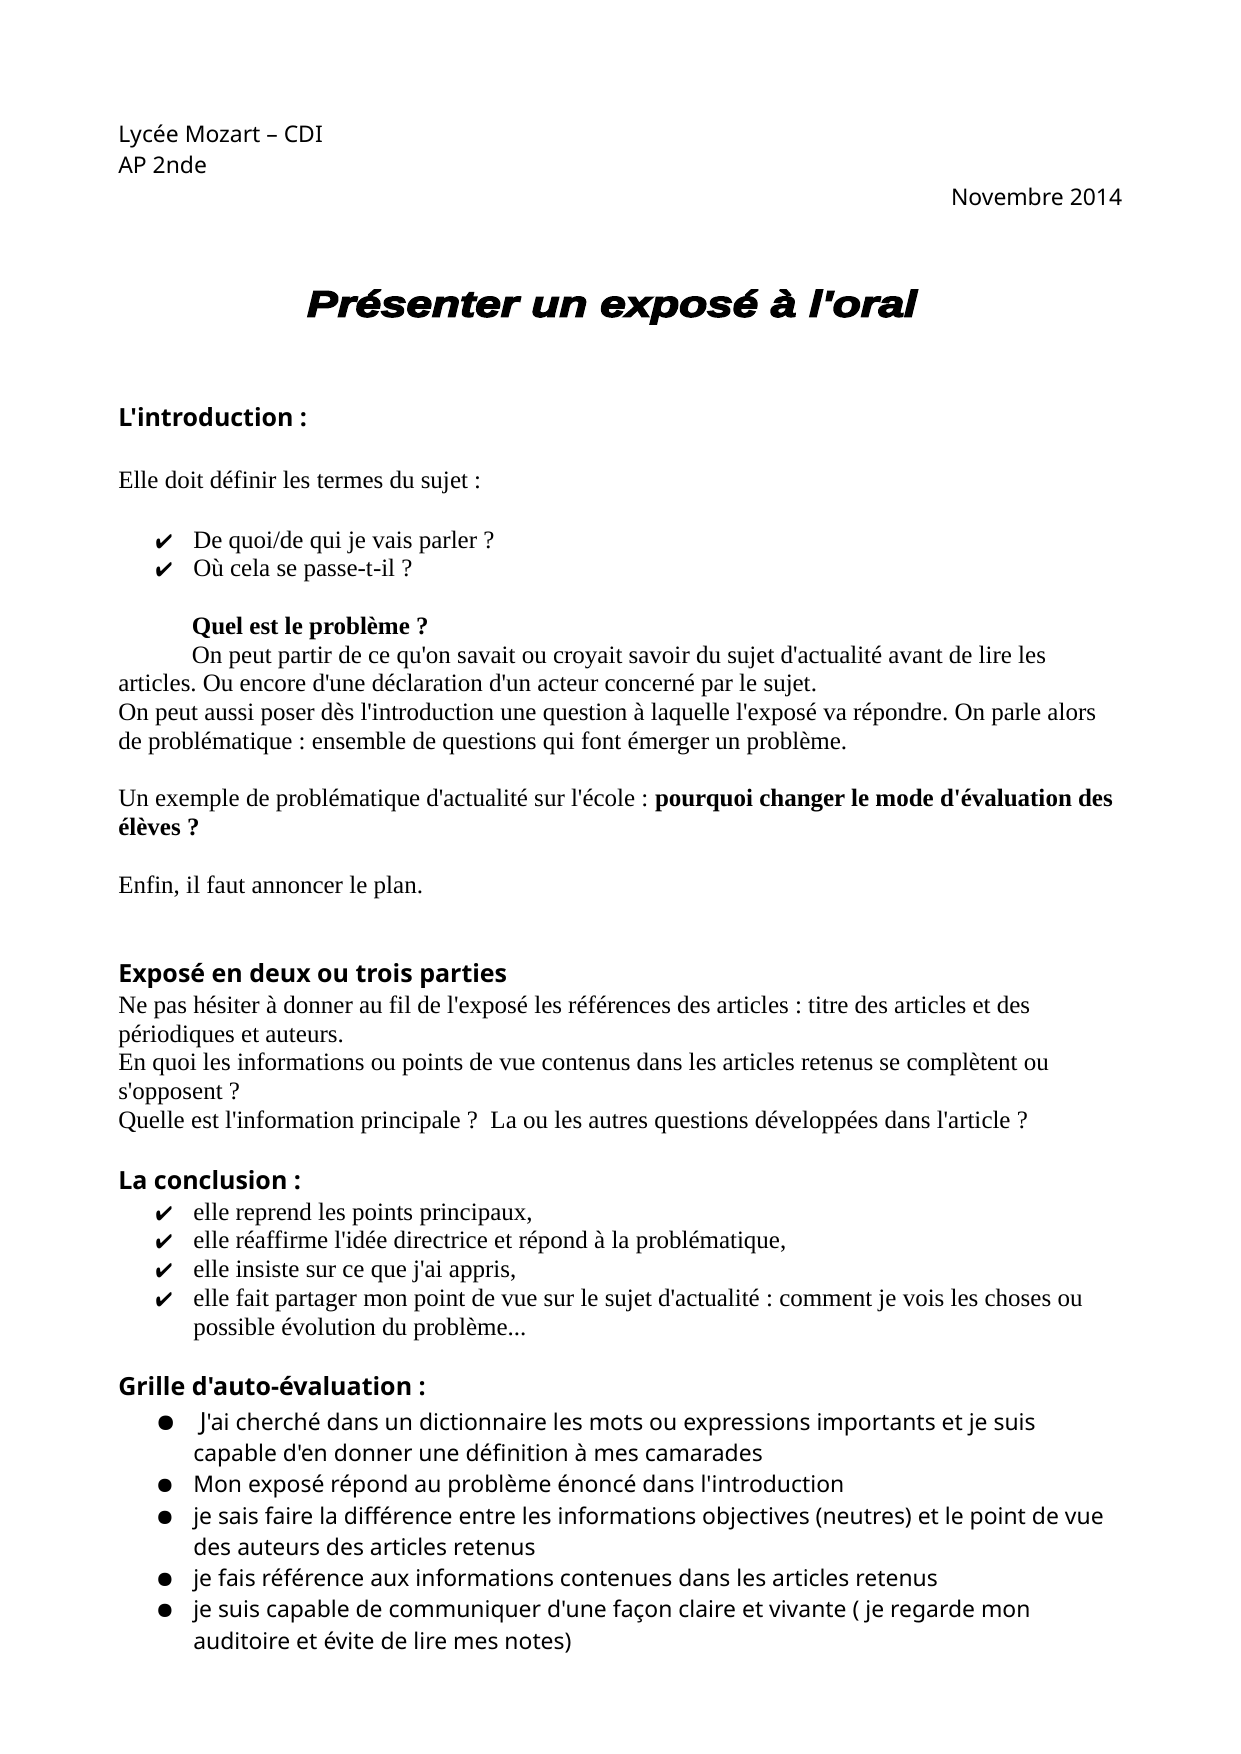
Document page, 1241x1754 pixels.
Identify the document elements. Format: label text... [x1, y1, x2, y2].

text La conclusion : [118, 1162, 1122, 1197]
text Novembre 2014 [118, 181, 1122, 212]
text En quoi les informations ou points de vue contenus dans les articles retenus se complètent ou s'opposent ? [118, 1047, 1122, 1105]
text Enfin, il faut annoncer le plan. [118, 870, 1122, 898]
list elle fait partager mon point de vue sur le sujet d'actualité : comment je vois les choses ou possible évolution du problème... [156, 1283, 1122, 1340]
list elle reprend les points principaux, [156, 1197, 1122, 1225]
list elle insiste sur ce que j'ai appris, [156, 1254, 1122, 1283]
text Lycée Mozart – CDI [118, 118, 1122, 149]
text Quel est le problème ? [118, 611, 1122, 640]
list je fais référence aux informations contenues dans les articles retenus [156, 1562, 1122, 1593]
list De quoi/de qui je vais parler ? [156, 525, 1122, 553]
list je suis capable de communiquer d'une façon claire et vivante ( je regarde mon auditoire et évite de lire mes notes) [156, 1593, 1122, 1656]
text AP 2nde [118, 149, 1122, 181]
text On peut partir de ce qu'on savait ou croyait savoir du sujet d'actualité avant de lire les articles. Ou encore d'une déclaration d'un acteur concerné par le sujet. [118, 640, 1122, 697]
text Elle doit définir les termes du sujet : [118, 465, 1122, 493]
list Où cela se passe-t-il ? [156, 553, 1122, 582]
text Quelle est l'information principale ? La ou les autres questions développées dans l'article ? [118, 1105, 1122, 1134]
list je sais faire la différence entre les informations objectives (neutres) et le point de vue des auteurs des articles retenus [156, 1500, 1122, 1562]
list Mon exposé répond au problème énoncé dans l'introduction [156, 1468, 1122, 1500]
text Grille d'auto-évaluation : [118, 1369, 1122, 1403]
text L'introduction : [118, 399, 1122, 433]
list elle réaffirme l'idée directrice et répond à la problématique, [156, 1225, 1122, 1254]
text Ne pas hésiter à donner au fil de l'exposé les références des articles : titre des articles et des périodiques et auteurs. [118, 990, 1122, 1047]
list J'ai cherché dans un dictionnaire les mots ou expressions importants et je suis capable d'en donner une définition à mes camarades [156, 1403, 1122, 1468]
text Un exemple de problématique d'actualité sur l'école : pourquoi changer le mode d'évaluation des élèves ? [118, 783, 1122, 841]
text Exposé en deux ou trois parties [118, 956, 1122, 990]
text On peut aussi poser dès l'introduction une question à laquelle l'exposé va répondre. On parle alors de problématique : ensemble de questions qui font émerger un problème. [118, 697, 1122, 755]
